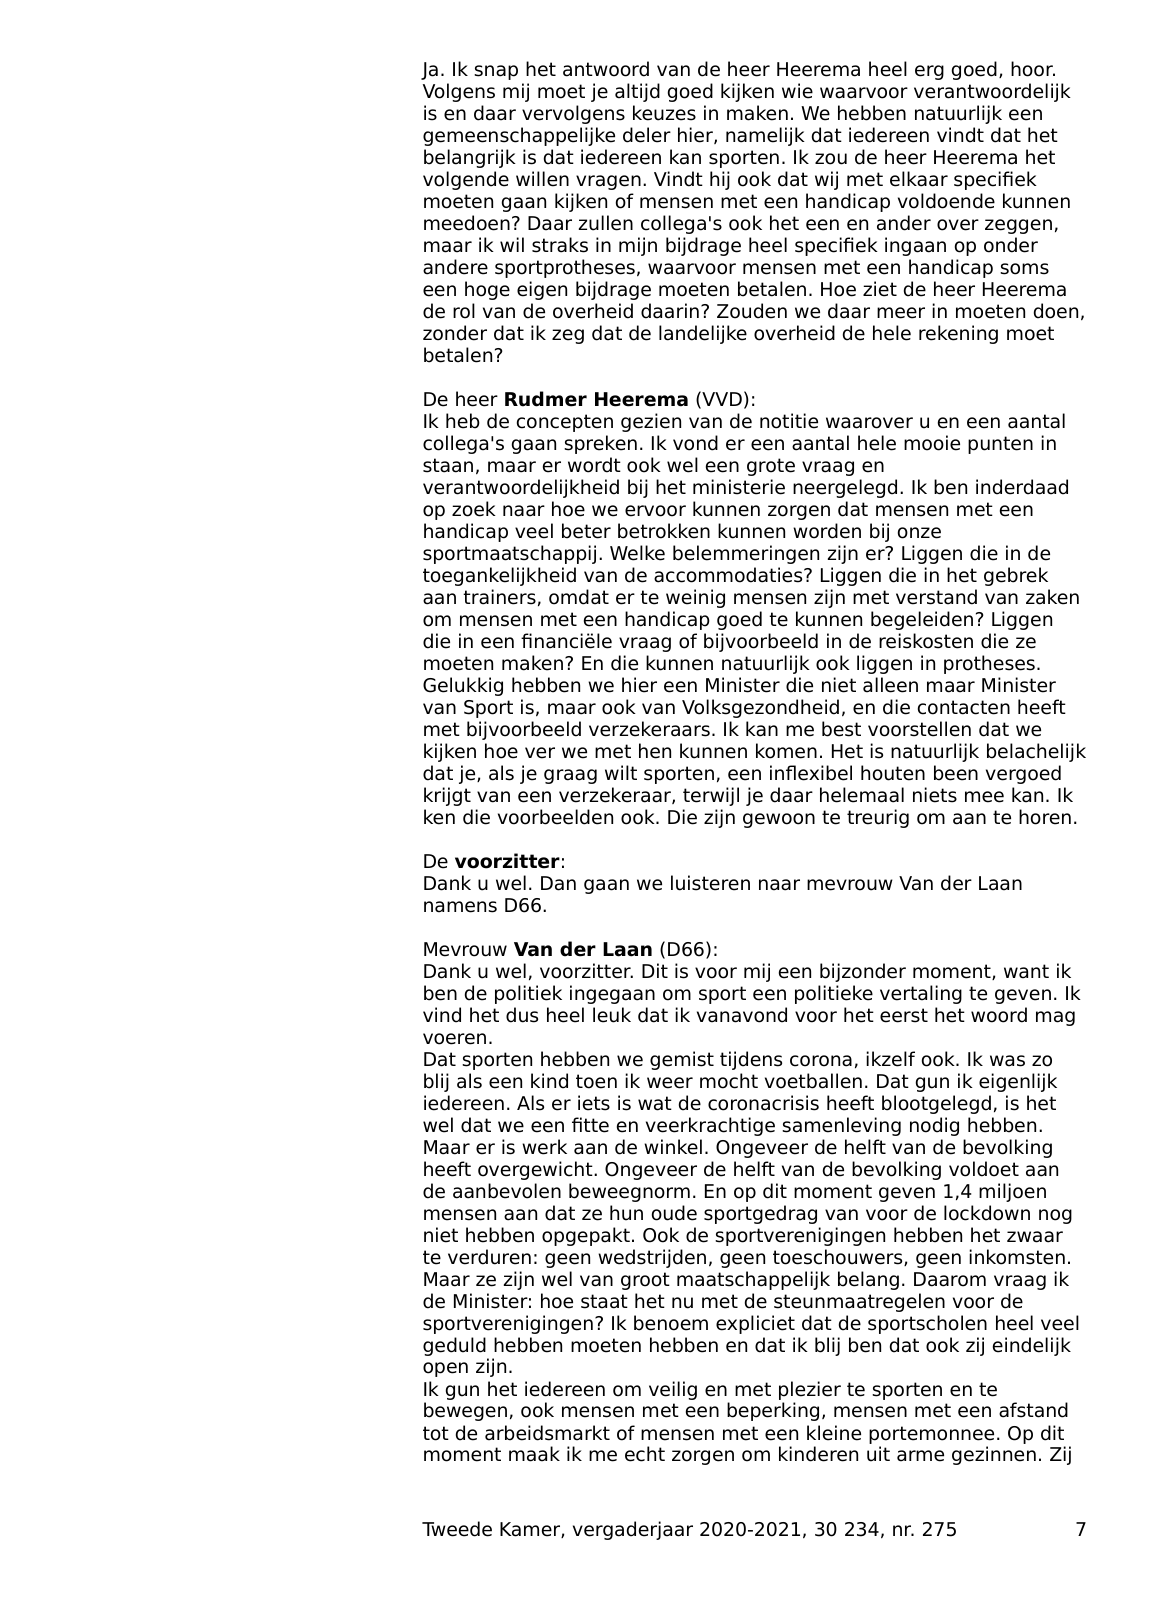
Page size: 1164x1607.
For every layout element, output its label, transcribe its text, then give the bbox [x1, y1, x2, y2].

text Mevrouw Van der Laan (D66): [422, 939, 1087, 961]
text Dat sporten hebben we gemist tijdens corona, ikzelf ook. Ik was zo blij als een kind toen ik weer mocht voetballen. Dat gun ik eigenlijk iedereen. Als er iets is wat de coronacrisis heeft blootgelegd, is het wel dat we een fitte en veerkrachtige samenleving nodig hebben. Maar er is werk aan de winkel. Ongeveer de helft van de bevolking heeft overgewicht. Ongeveer de helft van de bevolking voldoet aan de aanbevolen beweegnorm. En op dit moment geven 1,4 miljoen mensen aan dat ze hun oude sportgedrag van voor de lockdown nog niet hebben opgepakt. Ook de sportverenigingen hebben het zwaar te verduren: geen wedstrijden, geen toeschouwers, geen inkomsten. Maar ze zijn wel van groot maatschappelijk belang. Daarom vraag ik de Minister: hoe staat het nu met de steunmaatregelen voor de sportverenigingen? Ik benoem expliciet dat de sportscholen heel veel geduld hebben moeten hebben en dat ik blij ben dat ook zij eindelijk open zijn. [422, 1049, 1087, 1378]
text Ja. Ik snap het antwoord van de heer Heerema heel erg goed, hoor. Volgens mij moet je altijd goed kijken wie waarvoor verantwoordelijk is en daar vervolgens keuzes in maken. We hebben natuurlijk een gemeenschappelijke deler hier, namelijk dat iedereen vindt dat het belangrijk is dat iedereen kan sporten. Ik zou de heer Heerema het volgende willen vragen. Vindt hij ook dat wij met elkaar specifiek moeten gaan kijken of mensen met een handicap voldoende kunnen meedoen? Daar zullen collega's ook het een en ander over zeggen, maar ik wil straks in mijn bijdrage heel specifiek ingaan op onder andere sportprotheses, waarvoor mensen met een handicap soms een hoge eigen bijdrage moeten betalen. Hoe ziet de heer Heerema de rol van de overheid daarin? Zouden we daar meer in moeten doen, zonder dat ik zeg dat de landelijke overheid de hele rekening moet betalen? [422, 59, 1087, 367]
text Ik heb de concepten gezien van de notitie waarover u en een aantal collega's gaan spreken. Ik vond er een aantal hele mooie punten in staan, maar er wordt ook wel een grote vraag en verantwoordelijkheid bij het ministerie neergelegd. Ik ben inderdaad op zoek naar hoe we ervoor kunnen zorgen dat mensen met een handicap veel beter betrokken kunnen worden bij onze sportmaatschappij. Welke belemmeringen zijn er? Liggen die in de toegankelijkheid van de accommodaties? Liggen die in het gebrek aan trainers, omdat er te weinig mensen zijn met verstand van zaken om mensen met een handicap goed te kunnen begeleiden? Liggen die in een financiële vraag of bijvoorbeeld in de reiskosten die ze moeten maken? En die kunnen natuurlijk ook liggen in protheses. Gelukkig hebben we hier een Minister die niet alleen maar Minister van Sport is, maar ook van Volksgezondheid, en die contacten heeft met bijvoorbeeld verzekeraars. Ik kan me best voorstellen dat we kijken hoe ver we met hen kunnen komen. Het is natuurlijk belachelijk dat je, als je graag wilt sporten, een inflexibel houten been vergoed krijgt van een verzekeraar, terwijl je daar helemaal niets mee kan. Ik ken die voorbeelden ook. Die zijn gewoon te treurig om aan te horen. [422, 411, 1087, 828]
text Dank u wel. Dan gaan we luisteren naar mevrouw Van der Laan namens D66. [422, 873, 1087, 917]
text De voorzitter: [422, 851, 1087, 873]
text De heer Rudmer Heerema (VVD): [422, 389, 1087, 411]
text Ik gun het iedereen om veilig en met plezier te sporten en te bewegen, ook mensen met een beperking, mensen met een afstand tot de arbeidsmarkt of mensen met een kleine portemonnee. Op dit moment maak ik me echt zorgen om kinderen uit arme gezinnen. Zij [422, 1378, 1087, 1466]
text Dank u wel, voorzitter. Dit is voor mij een bijzonder moment, want ik ben de politiek ingegaan om sport een politieke vertaling te geven. Ik vind het dus heel leuk dat ik vanavond voor het eerst het woord mag voeren. [422, 961, 1087, 1049]
